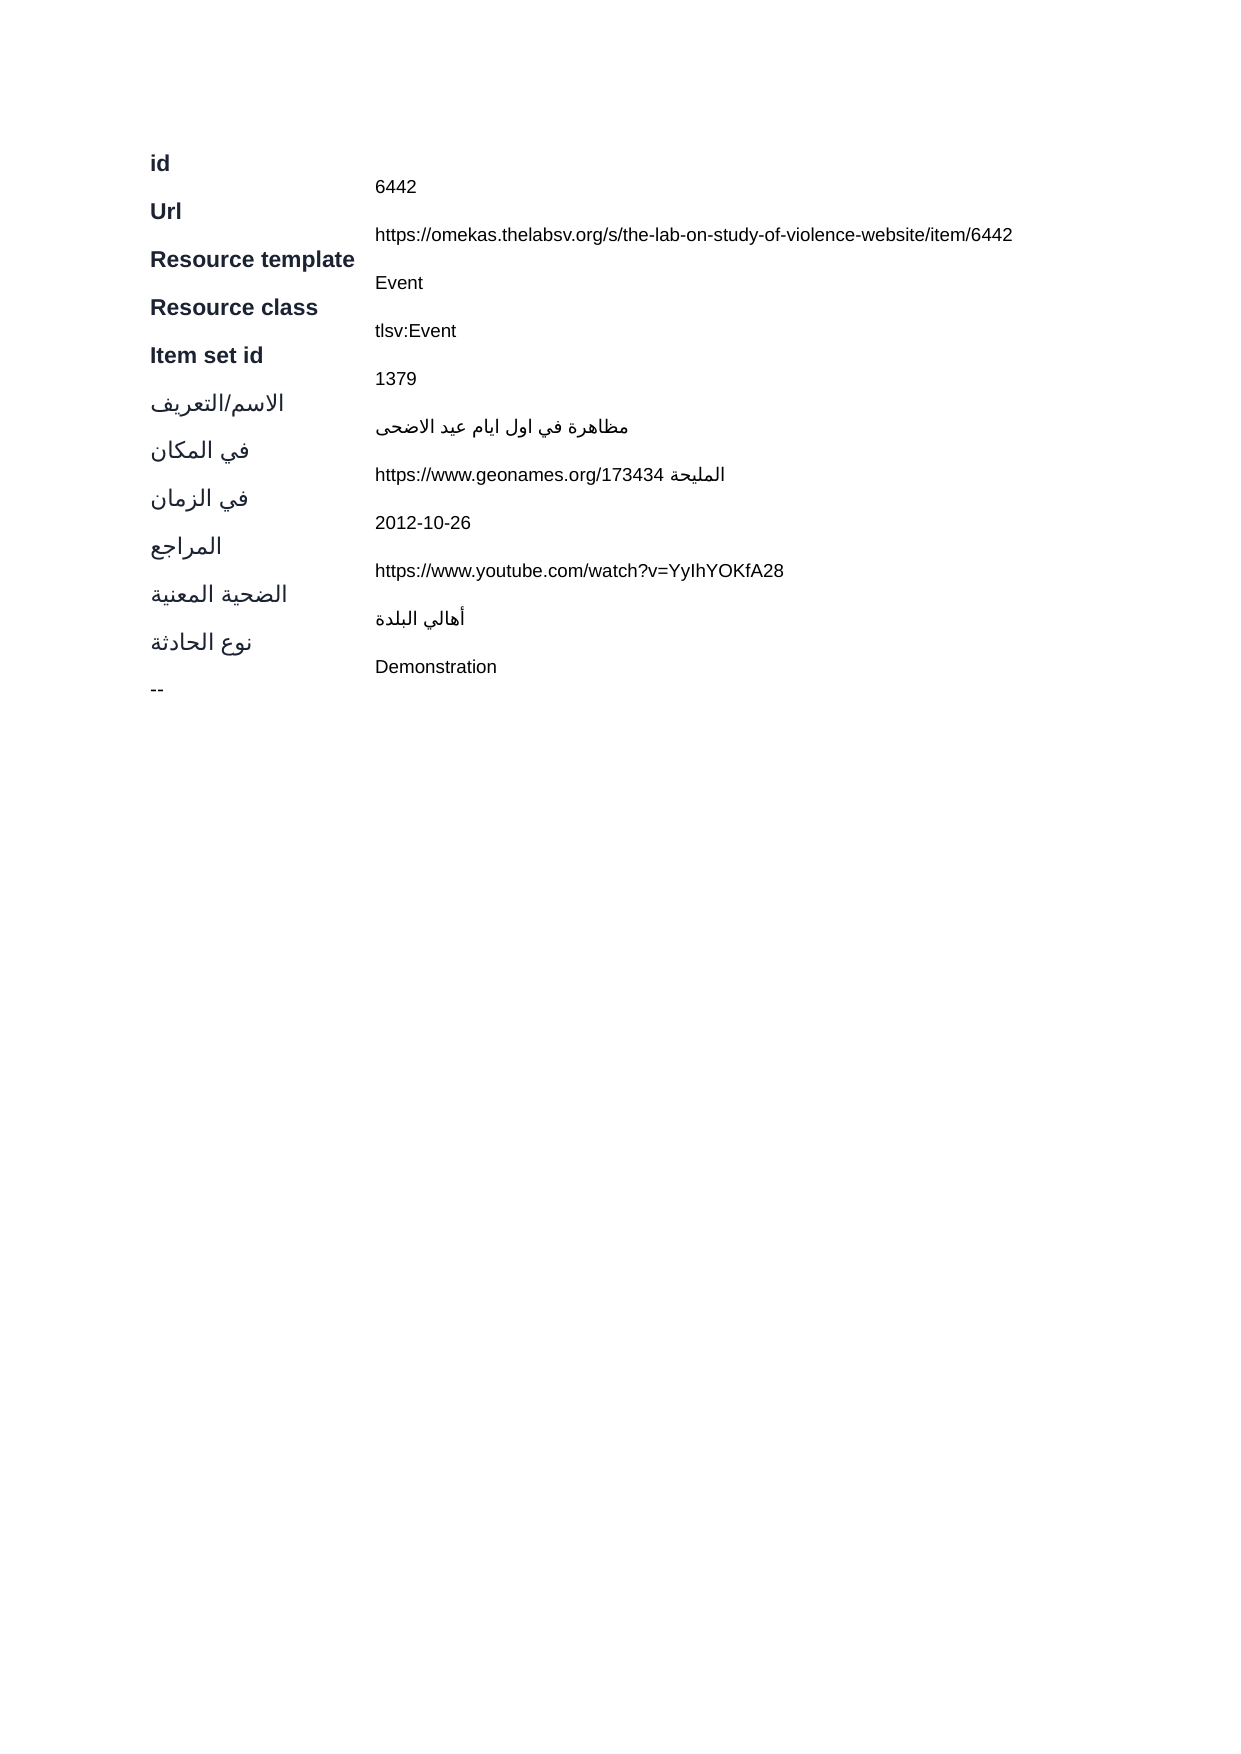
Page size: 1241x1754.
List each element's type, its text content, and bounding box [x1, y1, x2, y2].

text نوع الحادثة [150, 629, 1090, 656]
text Item set id [150, 342, 1090, 368]
text -- [150, 677, 1090, 701]
text مظاهرة في اول ايام عيد الاضحى [375, 416, 1090, 437]
text https://www.youtube.com/watch?v=YyIhYOKfA28 [375, 560, 1090, 581]
text 6442 [375, 176, 1090, 198]
text المراجع [150, 533, 1090, 560]
text id [150, 150, 1090, 176]
text الاسم/التعريف [150, 389, 1090, 416]
text 2012-10-26 [375, 512, 1090, 533]
text في المكان [150, 437, 1090, 464]
text أهالي البلدة [375, 608, 1090, 629]
text https://omekas.thelabsv.org/s/the-lab-on-study-of-violence-website/item/6442 [375, 224, 1090, 246]
text tlsv:Event [375, 320, 1090, 342]
text الضحية المعنية [150, 581, 1090, 608]
text https://www.geonames.org/173434 المليحة [375, 464, 1090, 485]
text Resource template [150, 246, 1090, 272]
text Resource class [150, 294, 1090, 320]
text Event [375, 272, 1090, 294]
text Url [150, 198, 1090, 224]
text Demonstration [375, 656, 1090, 677]
text 1379 [375, 368, 1090, 389]
text في الزمان [150, 485, 1090, 512]
